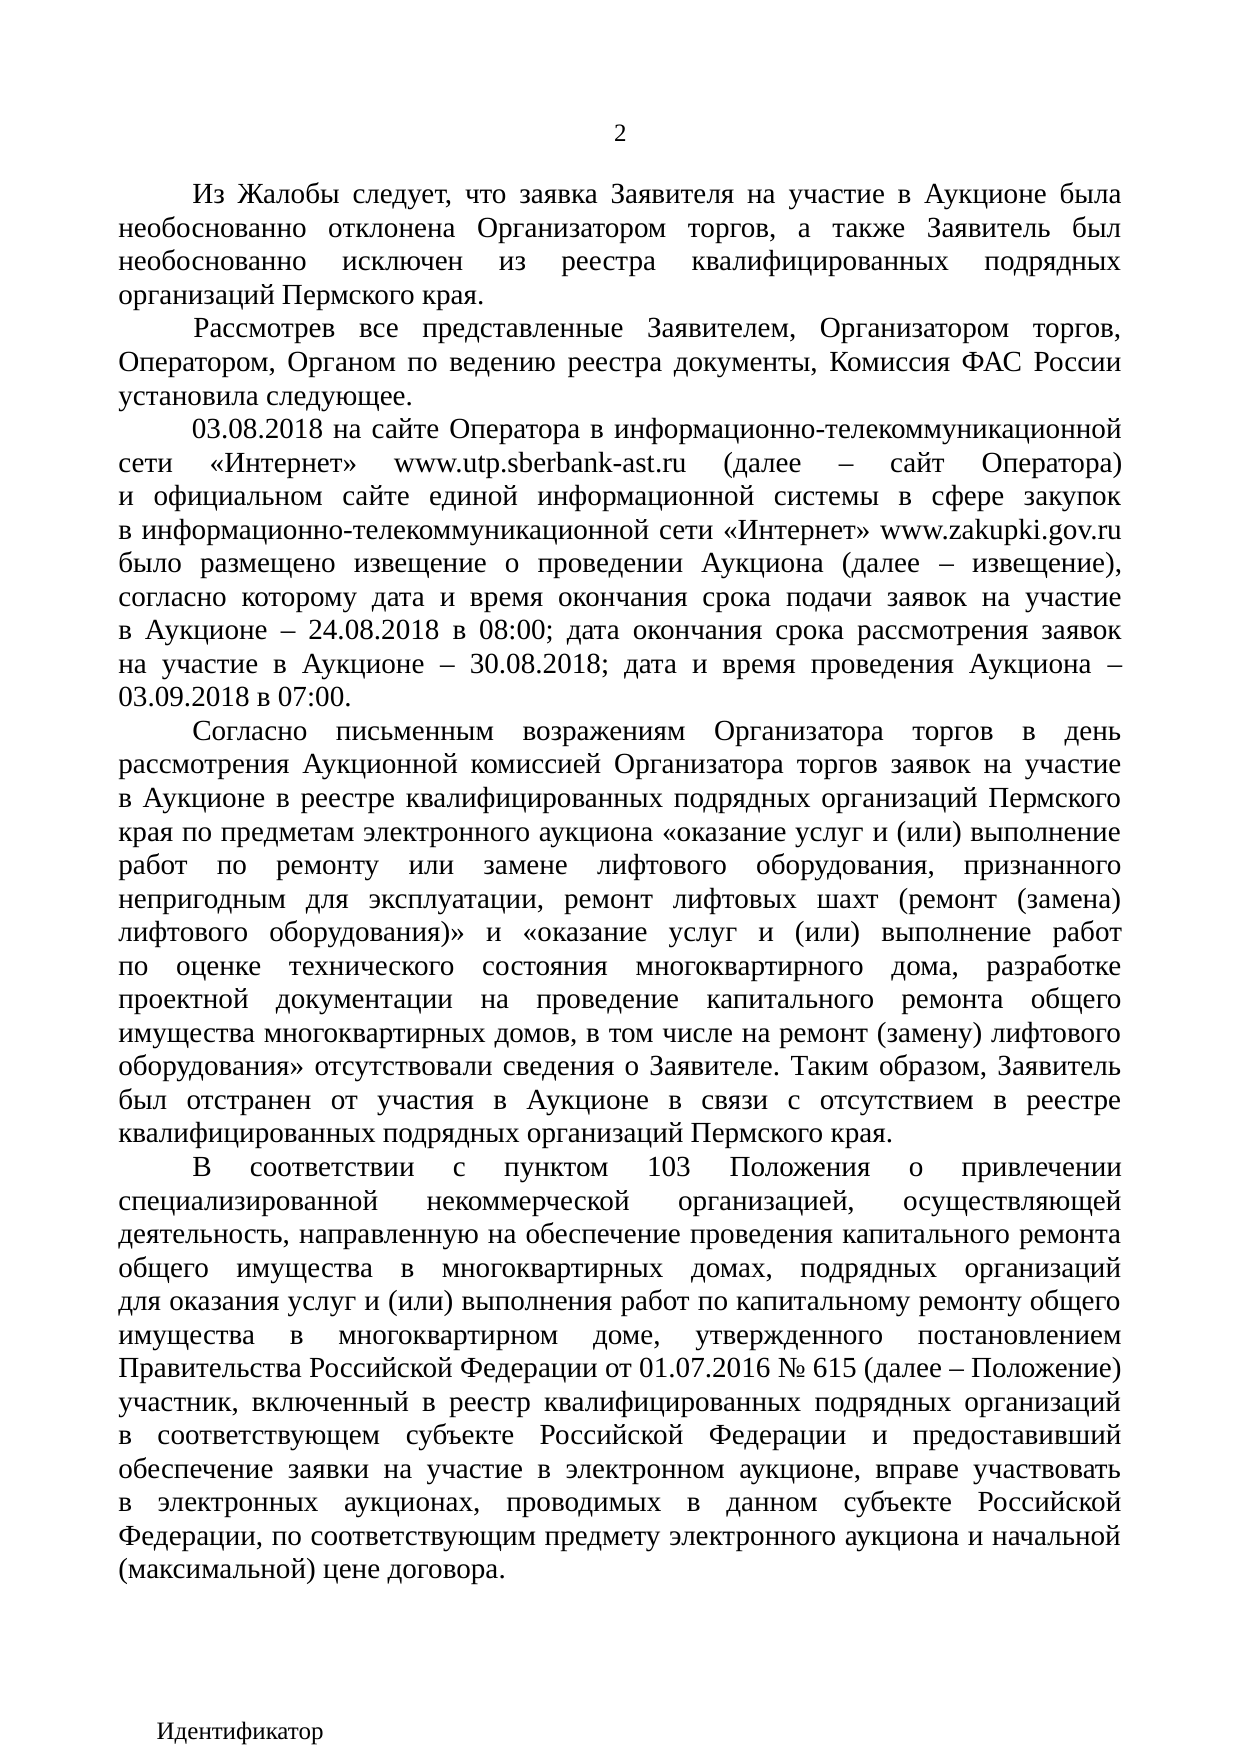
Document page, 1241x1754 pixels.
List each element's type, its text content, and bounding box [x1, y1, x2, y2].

text Из Жалобы следует, что заявка Заявителя на участие в Аукционе была необоснованно отклонена Организатором торгов, а также Заявитель был необоснованно исключен из реестра квалифицированных подрядных организаций Пермского края. [118, 176, 1122, 311]
text Рассмотрев все представленные Заявителем, Организатором торгов, Оператором, Органом по ведению реестра документы, Комиссия ФАС России установила следующее. [118, 311, 1122, 411]
text В соответствии с пунктом 103 Положения о привлечении специализированной некоммерческой организацией, осуществляющей деятельность, направленную на обеспечение проведения капитального ремонта общего имущества в многоквартирных домах, подрядных организаций для оказания услуг и (или) выполнения работ по капитальному ремонту общего имущества в многоквартирном доме, утвержденного постановлением Правительства Российской Федерации от 01.07.2016 № 615 (далее – Положение) участник, включенный в реестр квалифицированных подрядных организаций в соответствующем субъекте Российской Федерации и предоставивший обеспечение заявки на участие в электронном аукционе, вправе участвовать в электронных аукционах, проводимых в данном субъекте Российской Федерации, по соответствующим предмету электронного аукциона и начальной (максимальной) цене договора. [118, 1149, 1122, 1585]
text 03.08.2018 на сайте Оператора в информационно-телекоммуникационной сети «Интернет» www.utp.sberbank-ast.ru (далее – сайт Оператора) и официальном сайте единой информационной системы в сфере закупок в информационно-телекоммуникационной сети «Интернет» www.zakupki.gov.ru было размещено извещение о проведении Аукциона (далее – извещение), согласно которому дата и время окончания срока подачи заявок на участие в Аукционе – 24.08.2018 в 08:00; дата окончания срока рассмотрения заявок на участие в Аукционе – 30.08.2018; дата и время проведения Аукциона – 03.09.2018 в 07:00. [118, 411, 1122, 713]
text Согласно письменным возражениям Организатора торгов в день рассмотрения Аукционной комиссией Организатора торгов заявок на участие в Аукционе в реестре квалифицированных подрядных организаций Пермского края по предметам электронного аукциона «оказание услуг и (или) выполнение работ по ремонту или замене лифтового оборудования, признанного непригодным для эксплуатации, ремонт лифтовых шахт (ремонт (замена) лифтового оборудования)» и «оказание услуг и (или) выполнение работ по оценке технического состояния многоквартирного дома, разработке проектной документации на проведение капитального ремонта общего имущества многоквартирных домов, в том числе на ремонт (замену) лифтового оборудования» отсутствовали сведения о Заявителе. Таким образом, Заявитель был отстранен от участия в Аукционе в связи с отсутствием в реестре квалифицированных подрядных организаций Пермского края. [118, 713, 1122, 1149]
